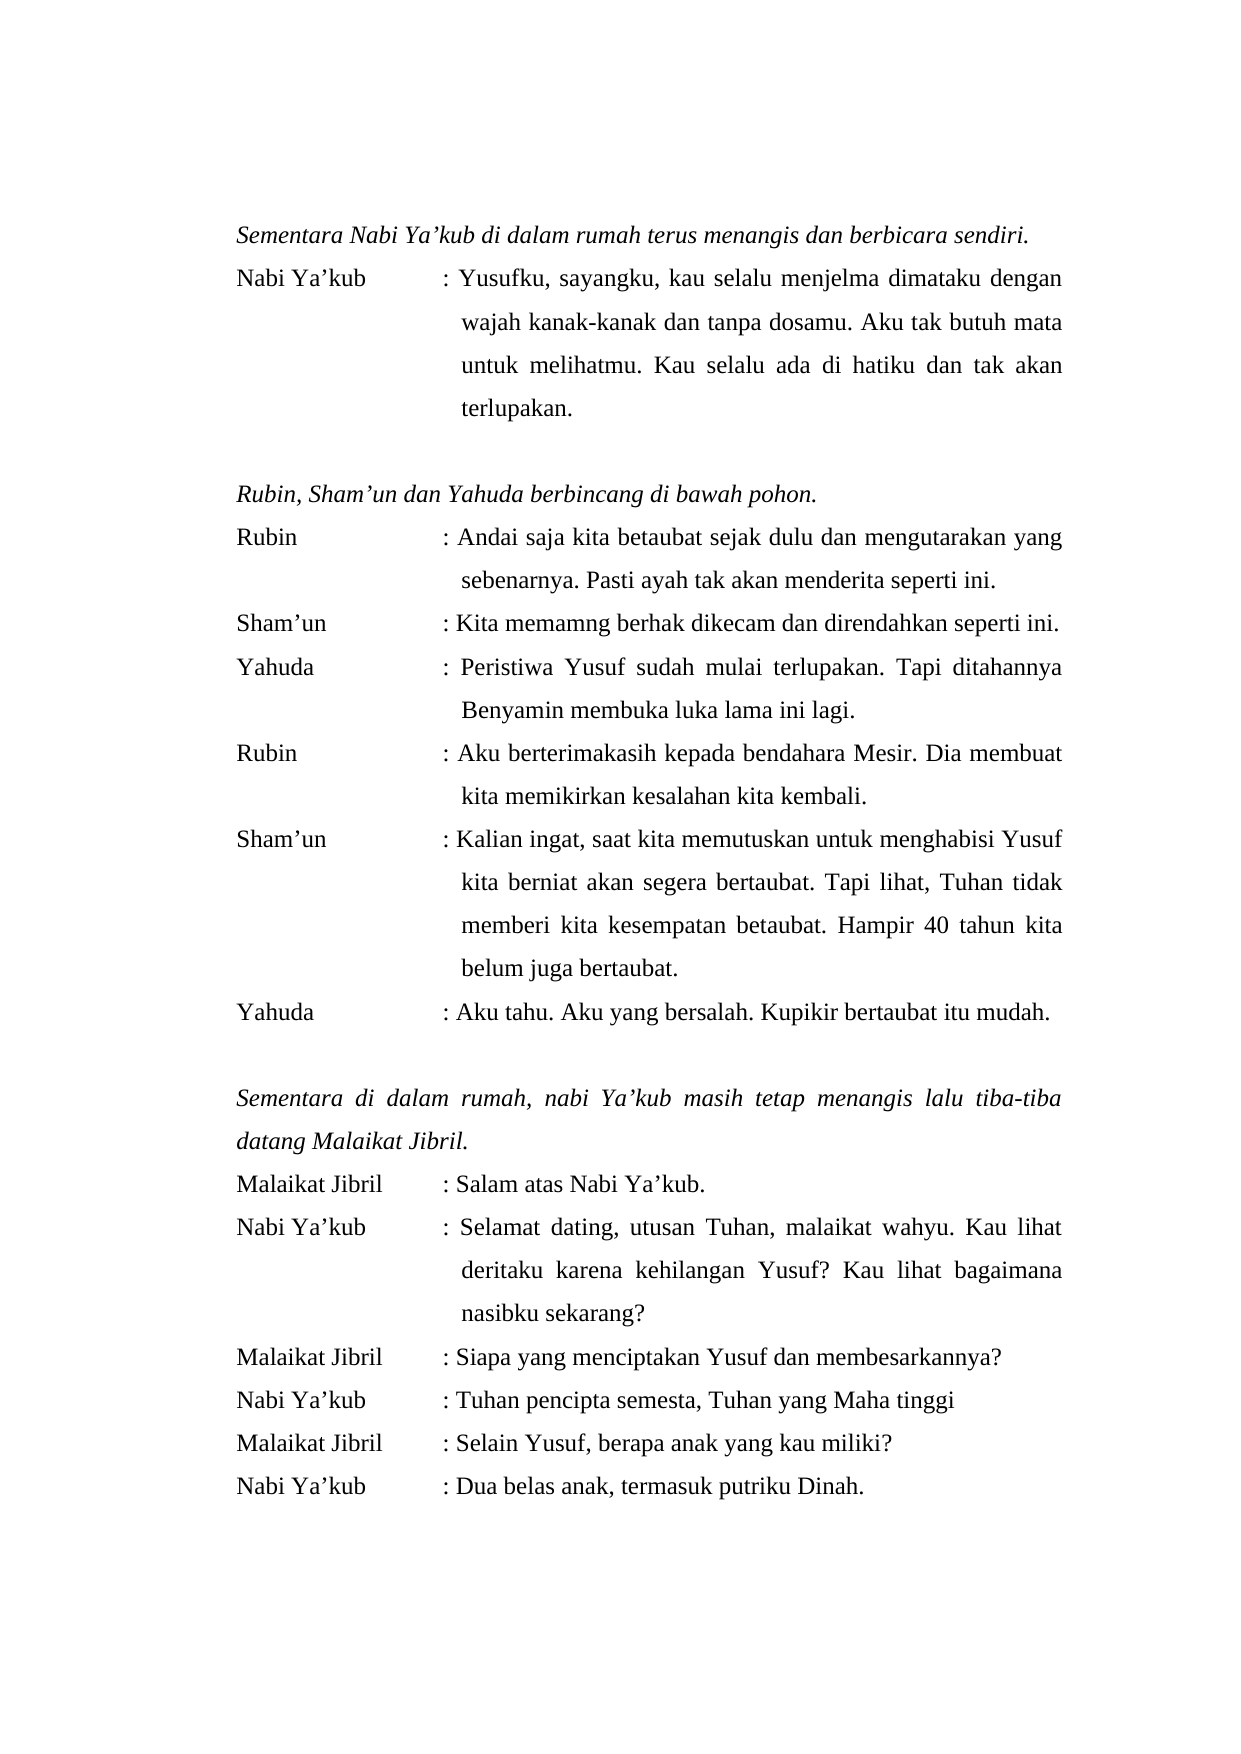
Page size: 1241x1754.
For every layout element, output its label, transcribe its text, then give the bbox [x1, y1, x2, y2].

text Sementara di dalam rumah, nabi Ya’kub masih tetap menangis lalu tiba-tiba datang Malaikat Jibril. [236, 1083, 1063, 1155]
text Nabi Ya’kub : Tuhan pencipta semesta, Tuhan yang Maha tinggi [236, 1385, 1063, 1413]
text Rubin : Andai saja kita betaubat sejak dulu dan mengutarakan yang sebenarnya. Pasti ayah tak akan menderita seperti ini. [236, 522, 1063, 594]
text Yahuda : Aku tahu. Aku yang bersalah. Kupikir bertaubat itu mudah. [236, 997, 1063, 1025]
text Yahuda : Peristiwa Yusuf sudah mulai terlupakan. Tapi ditahannya Benyamin membuka luka lama ini lagi. [236, 652, 1063, 723]
text Malaikat Jibril : Selain Yusuf, berapa anak yang kau miliki? [236, 1428, 1063, 1457]
text Sham’un : Kalian ingat, saat kita memutuskan untuk menghabisi Yusuf kita berniat akan segera bertaubat. Tapi lihat, Tuhan tidak memberi kita kesempatan betaubat. Hampir 40 tahun kita belum juga bertaubat. [236, 824, 1063, 982]
text Nabi Ya’kub : Selamat dating, utusan Tuhan, malaikat wahyu. Kau lihat deritaku karena kehilangan Yusuf? Kau lihat bagaimana nasibku sekarang? [236, 1212, 1063, 1327]
text Nabi Ya’kub : Yusufku, sayangku, kau selalu menjelma dimataku dengan wajah kanak-kanak dan tanpa dosamu. Aku tak butuh mata untuk melihatmu. Kau selalu ada di hatiku dan tak akan terlupakan. [236, 263, 1063, 422]
text Sementara Nabi Ya’kub di dalam rumah terus menangis dan berbicara sendiri. [236, 220, 1063, 249]
text Malaikat Jibril : Salam atas Nabi Ya’kub. [236, 1169, 1063, 1198]
text Rubin, Sham’un dan Yahuda berbincang di bawah pohon. [236, 479, 1063, 508]
text Rubin : Aku berterimakasih kepada bendahara Mesir. Dia membuat kita memikirkan kesalahan kita kembali. [236, 738, 1063, 810]
text Nabi Ya’kub : Dua belas anak, termasuk putriku Dinah. [236, 1471, 1063, 1500]
text Sham’un : Kita memamng berhak dikecam dan direndahkan seperti ini. [236, 608, 1063, 637]
text Malaikat Jibril : Siapa yang menciptakan Yusuf dan membesarkannya? [236, 1342, 1063, 1370]
